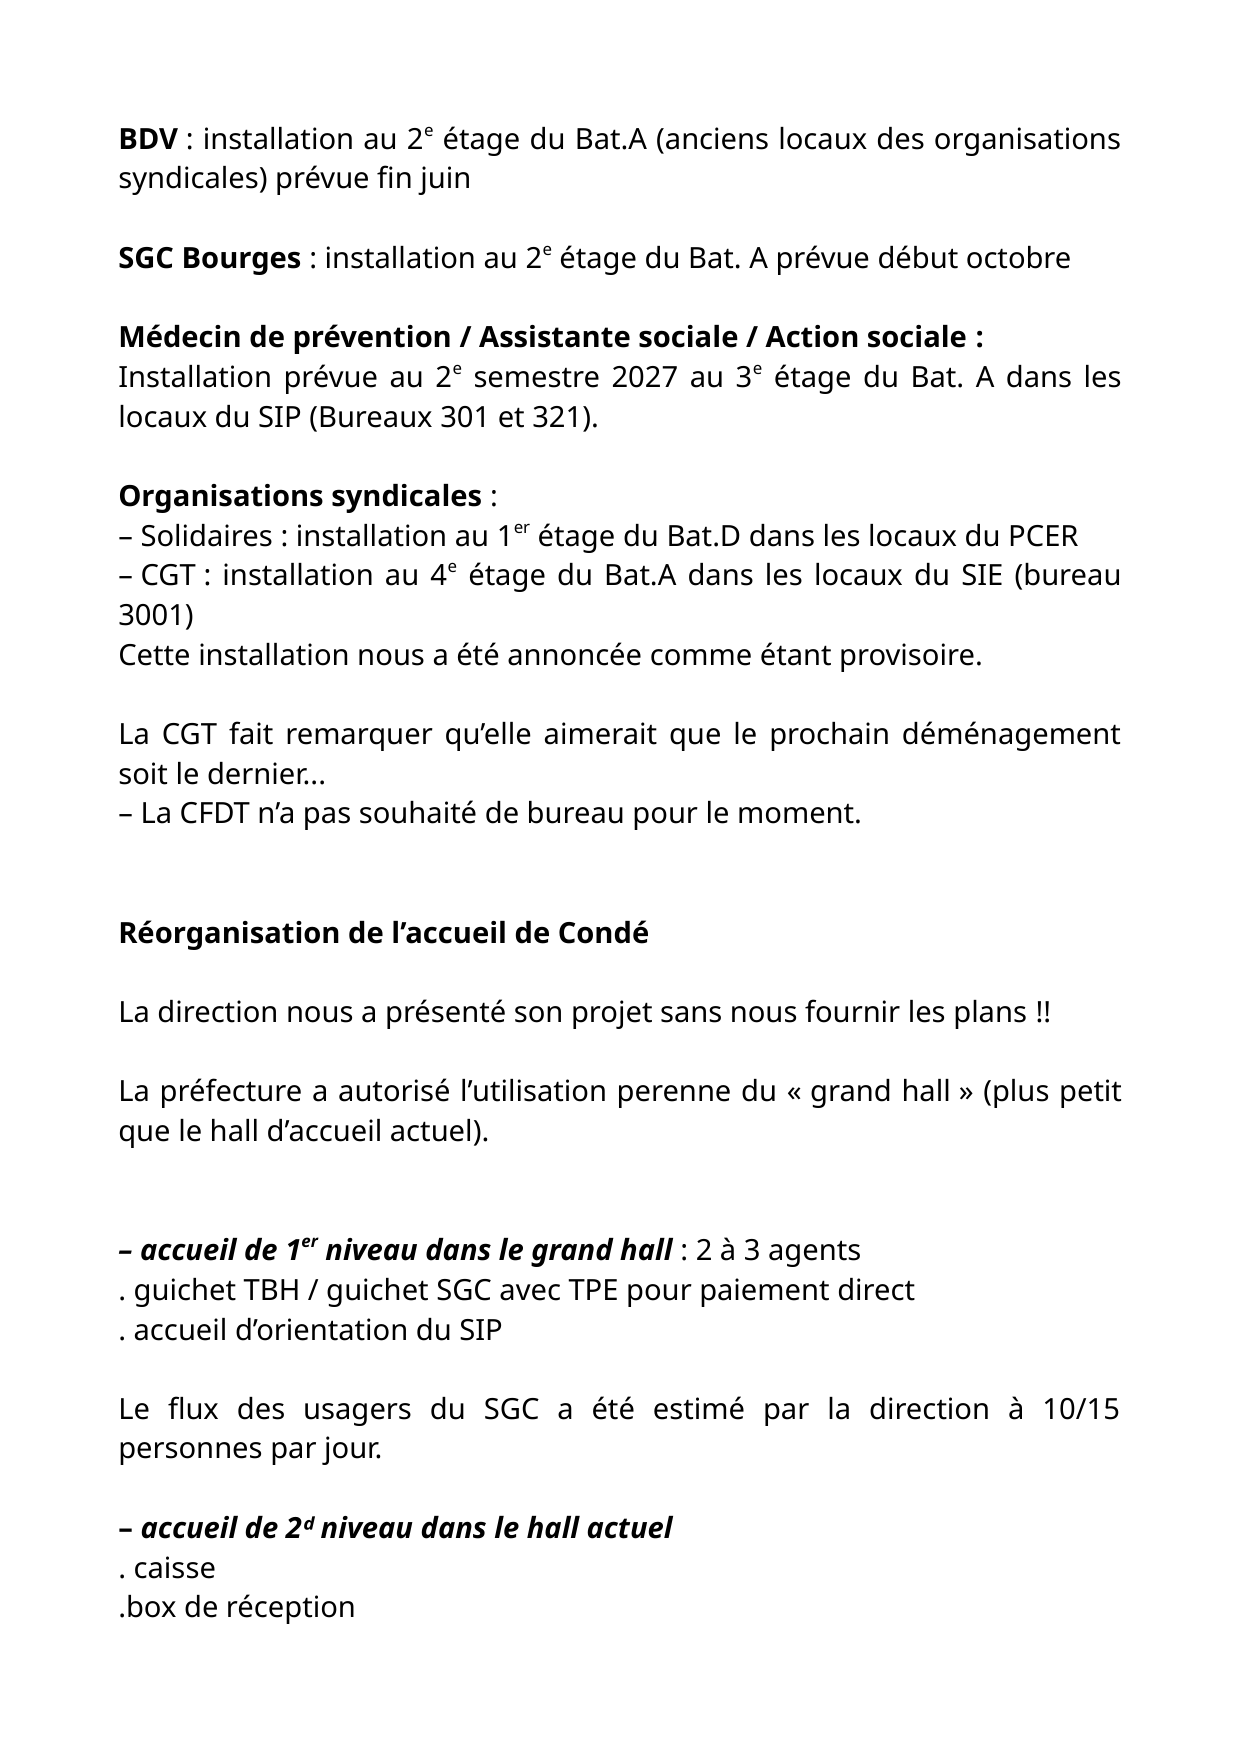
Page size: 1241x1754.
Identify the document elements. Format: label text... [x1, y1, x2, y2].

text – Solidaires : installation au 1er étage du Bat.D dans les locaux du PCER [118, 515, 1122, 555]
text .box de réception [118, 1587, 1122, 1626]
text La CGT fait remarquer qu’elle aimerait que le prochain déménagement soit le dernier... [118, 713, 1122, 793]
text La préfecture a autorisé l’utilisation perenne du « grand hall » (plus petit que le hall d’accueil actuel). [118, 1071, 1122, 1150]
text – La CFDT n’a pas souhaité de bureau pour le moment. [118, 793, 1122, 832]
text Installation prévue au 2e semestre 2027 au 3e étage du Bat. A dans les locaux du SIP (Bureaux 301 et 321). [118, 356, 1122, 436]
text – accueil de 1er niveau dans le grand hall : 2 à 3 agents [118, 1229, 1122, 1269]
text – CGT : installation au 4e étage du Bat.A dans les locaux du SIE (bureau 3001) [118, 555, 1122, 634]
text Cette installation nous a été annoncée comme étant provisoire. [118, 634, 1122, 674]
text SGC Bourges : installation au 2e étage du Bat. A prévue début octobre [118, 237, 1122, 277]
text Médecin de prévention / Assistante sociale / Action sociale : [118, 317, 1122, 356]
text La direction nous a présenté son projet sans nous fournir les plans !! [118, 991, 1122, 1031]
text . guichet TBH / guichet SGC avec TPE pour paiement direct [118, 1269, 1122, 1309]
text . accueil d’orientation du SIP [118, 1309, 1122, 1348]
text Organisations syndicales : [118, 475, 1122, 515]
text – accueil de 2ᵈ niveau dans le hall actuel [118, 1507, 1122, 1547]
text Le flux des usagers du SGC a été estimé par la direction à 10/15 personnes par jour. [118, 1388, 1122, 1467]
text BDV : installation au 2e étage du Bat.A (anciens locaux des organisations syndicales) prévue fin juin [118, 118, 1122, 197]
text Réorganisation de l’accueil de Condé [118, 912, 1122, 952]
text . caisse [118, 1547, 1122, 1587]
